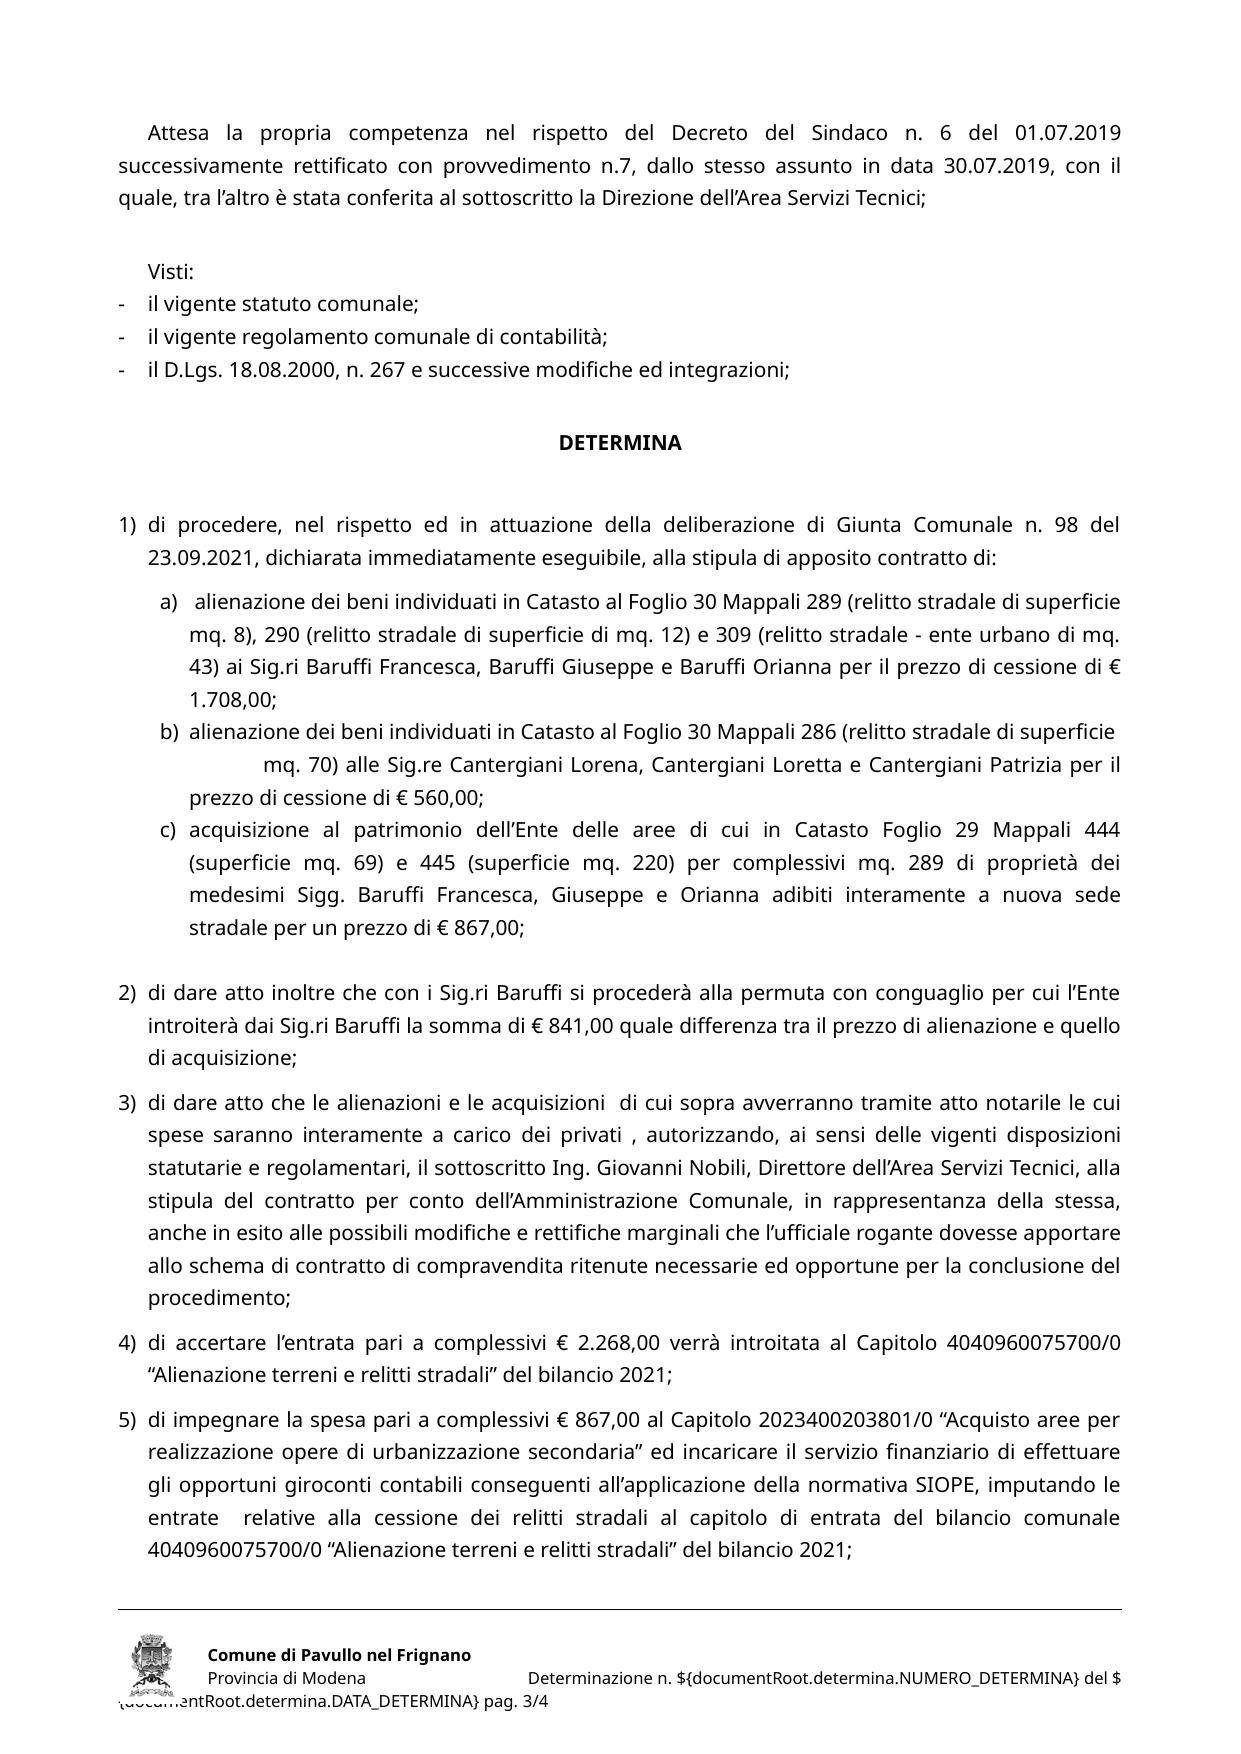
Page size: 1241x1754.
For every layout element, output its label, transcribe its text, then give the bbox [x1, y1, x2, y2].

list alienazione dei beni individuati in Catasto al Foglio 30 Mappali 289 (relitto stradale di superficie mq. 8), 290 (relitto stradale di superficie di mq. 12) e 309 (relitto stradale - ente urbano di mq. 43) ai Sig.ri Baruffi Francesca, Baruffi Giuseppe e Baruffi Orianna per il prezzo di cessione di € 1.708,00; [159, 587, 1122, 713]
list di dare atto che le alienazioni e le acquisizioni di cui sopra avverranno tramite atto notarile le cui spese saranno interamente a carico dei privati , autorizzando, ai sensi delle vigenti disposizioni statutarie e regolamentari, il sottoscritto Ing. Giovanni Nobili, Direttore dell’Area Servizi Tecnici, alla stipula del contratto per conto dell’Amministrazione Comunale, in rappresentanza della stessa, anche in esito alle possibili modifiche e rettifiche marginali che l’ufficiale rogante dovesse apportare allo schema di contratto di compravendita ritenute necessarie ed opportune per la conclusione del procedimento; [118, 1088, 1122, 1312]
list di impegnare la spesa pari a complessivi € 867,00 al Capitolo 2023400203801/0 “Acquisto aree per realizzazione opere di urbanizzazione secondaria” ed incaricare il servizio finanziario di effettuare gli opportuni giroconti contabili conseguenti all’applicazione della normativa SIOPE, imputando le entrate relative alla cessione dei relitti stradali al capitolo di entrata del bilancio comunale 4040960075700/0 “Alienazione terreni e relitti stradali” del bilancio 2021; [118, 1405, 1122, 1564]
text Visti: [118, 257, 1122, 285]
list acquisizione al patrimonio dell’Ente delle aree di cui in Catasto Foglio 29 Mappali 444 (superficie mq. 69) e 445 (superficie mq. 220) per complessivi mq. 289 di proprietà dei medesimi Sigg. Baruffi Francesca, Giuseppe e Orianna adibiti interamente a nuova sede stradale per un prezzo di € 867,00; [159, 815, 1122, 942]
list di accertare l’entrata pari a complessivi € 2.268,00 verrà introitata al Capitolo 4040960075700/0 “Alienazione terreni e relitti stradali” del bilancio 2021; [118, 1328, 1122, 1389]
text DETERMINA [118, 428, 1122, 457]
list il vigente statuto comunale; [118, 289, 1122, 318]
list alienazione dei beni individuati in Catasto al Foglio 30 Mappali 286 (relitto stradale di superficie mq. 70) alle Sig.re Cantergiani Lorena, Cantergiani Loretta e Cantergiani Patrizia per il prezzo di cessione di € 560,00; [159, 717, 1122, 811]
list il vigente regolamento comunale di contabilità; [118, 322, 1122, 351]
list di dare atto inoltre che con i Sig.ri Baruffi si procederà alla permuta con conguaglio per cui l’Ente introiterà dai Sig.ri Baruffi la somma di € 841,00 quale differenza tra il prezzo di alienazione e quello di acquisizione; [118, 978, 1122, 1072]
list di procedere, nel rispetto ed in attuazione della deliberazione di Giunta Comunale n. 98 del 23.09.2021, dichiarata immediatamente eseguibile, alla stipula di apposito contratto di: [118, 510, 1122, 571]
text Attesa la propria competenza nel rispetto del Decreto del Sindaco n. 6 del 01.07.2019 successivamente rettificato con provvedimento n.7, dallo stesso assunto in data 30.07.2019, con il quale, tra l’altro è stata conferita al sottoscritto la Direzione dell’Area Servizi Tecnici; [118, 118, 1122, 212]
picture [120, 1631, 183, 1704]
list il D.Lgs. 18.08.2000, n. 267 e successive modifiche ed integrazioni; [118, 355, 1122, 383]
